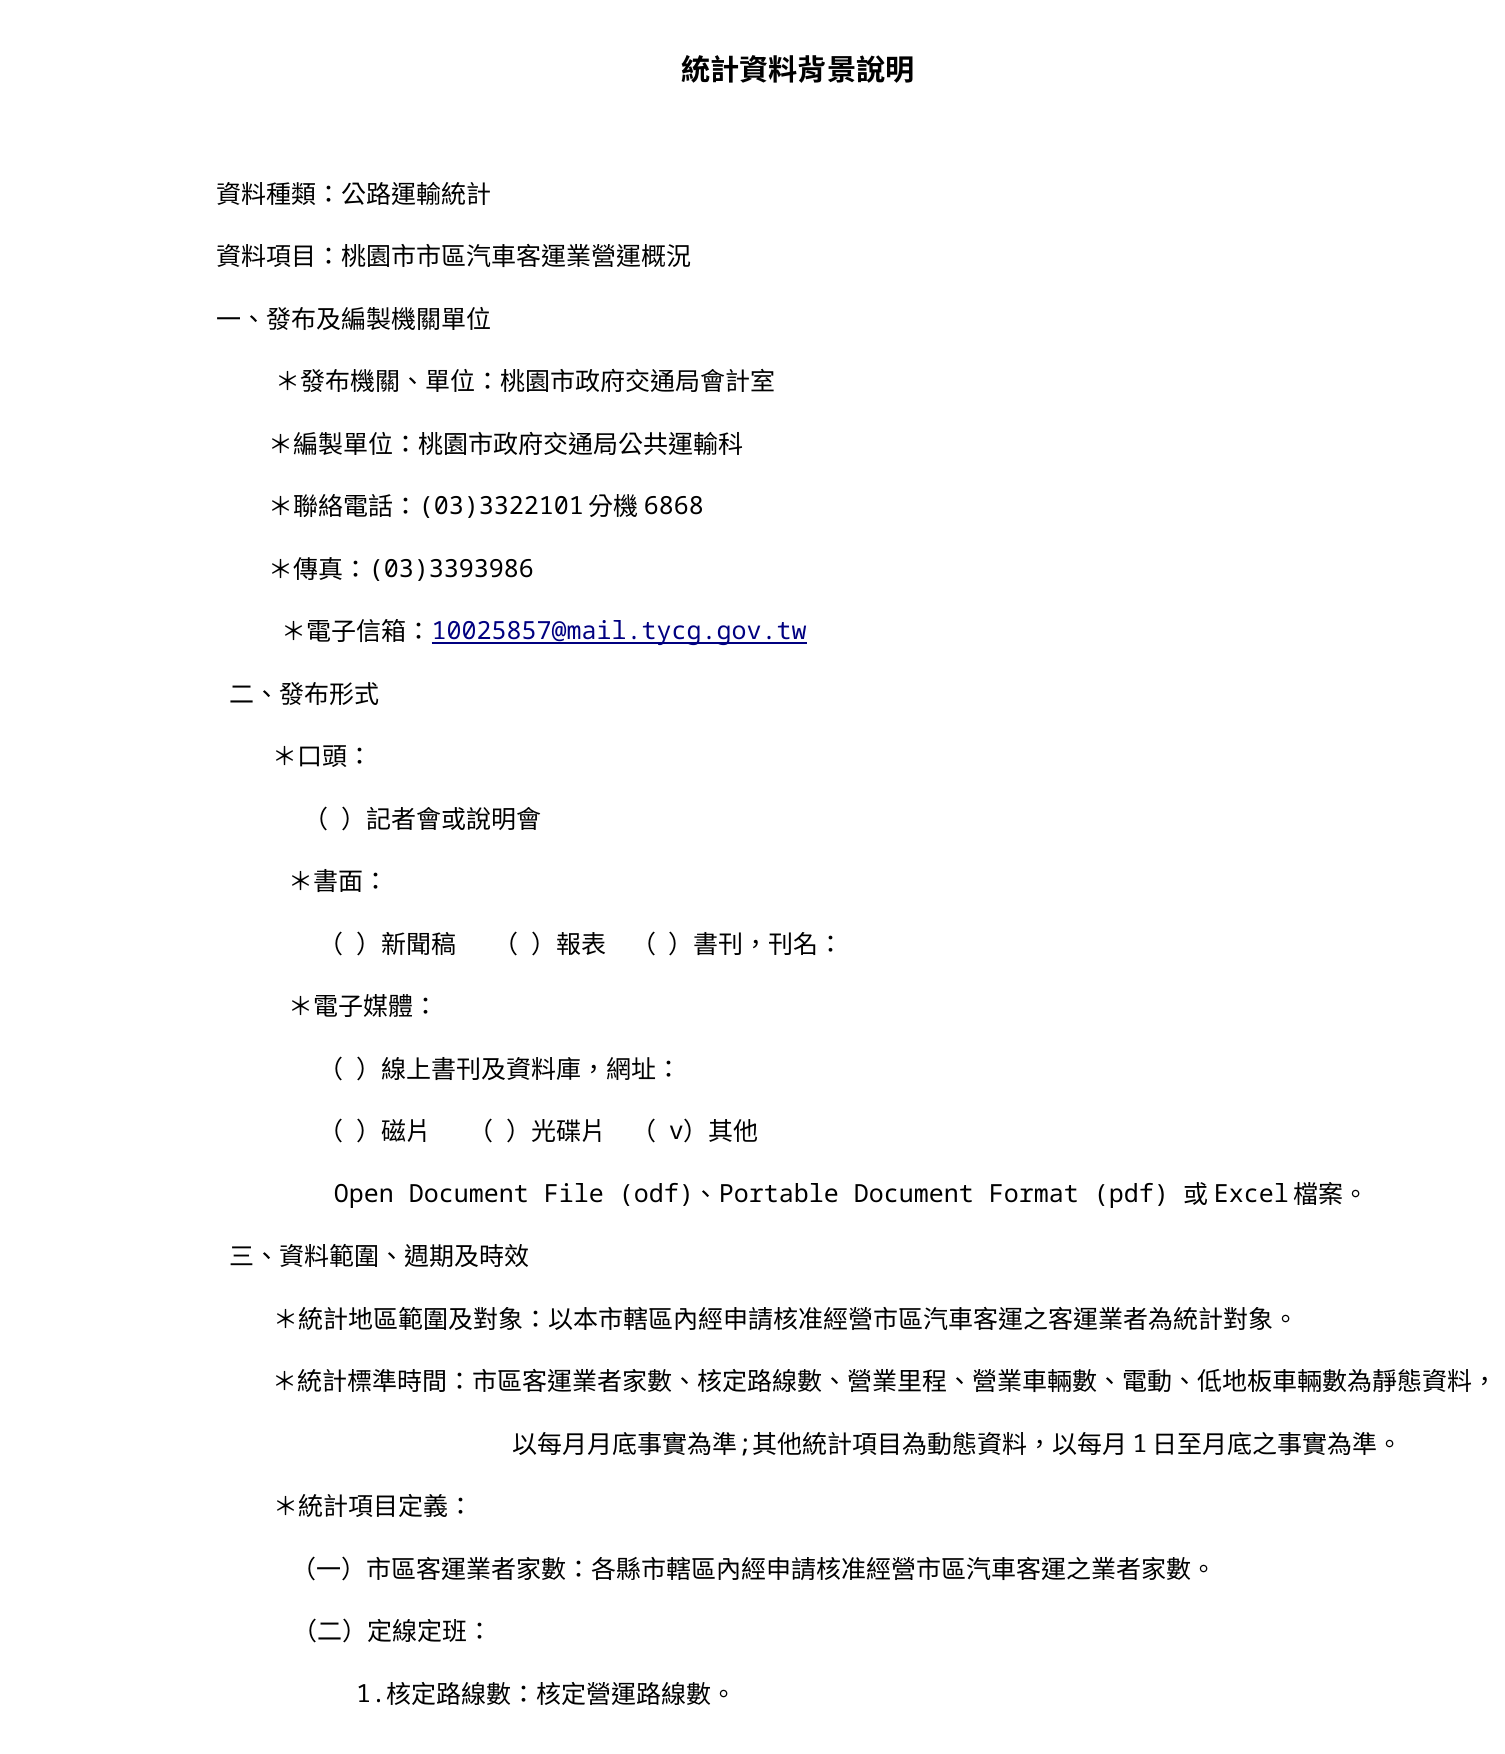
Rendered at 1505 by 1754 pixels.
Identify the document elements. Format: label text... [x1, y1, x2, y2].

table_header 統計資料背景說明 資料種類：公路運輸統計 資料項目：桃園市市區汽車客運業營運概況 一、發布及編製機關單位 ＊發布機關、單位：桃園市政府交通局會計室 ＊編製單位：桃園市政府交通局公共運輸科 ＊聯絡電話：(03)3322101分機6868 ＊傳真：(03)3393986 ＊電子信箱：10025857@mail.tycg.gov.tw 二、發布形式 ＊口頭： （ ）記者會或說明會 ＊書面： （ ）新聞稿 （ ）報表 （ ）書刊，刊名： ＊電子媒體： （ ）線上書刊及資料庫，網址： （ ）磁片 （ ）光碟片 （ v）其他 Open Document File (odf)、Portable Document Format (pdf) 或Excel檔案。 三、資料範圍、週期及時效 ＊統計地區範圍及對象：以本市轄區內經申請核准經營市區汽車客運之客運業者為統計對象。 ＊統計標準時間：市區客運業者家數、核定路線數、營業里程、營業車輛數、電動、低地板車輛數為靜態資料， 以每月月底事實為準;其他統計項目為動態資料，以每月1日至月底之事實為準。 ＊統計項目定義： （一）市區客運業者家數：各縣市轄區內經申請核准經營市區汽車客運之業者家數。 （二）定線定班： 1.核定路線數：核定營運路線數。 2.營業里程：核定營運路線之營業里程總合。 3.營業行車次數：自起站至訖站之行駛次數(班次)，去程與回程各算1班次。 4.營業行駛里程：營運期間內各路線所有班次實際行駛里程之總合。 5.客運人數：指各路線搭乘人次總合，含免費與收費之搭乘人次。 6.延人公里：各班次每一旅客搭乘公里數之總合，若無旅客每人搭乘起訖資料，得以推估方式產生。 7.客運收入：因營運所產生之收入(含營業稅)均屬之，惟不含包車出租收入。 8.電子票證人數：指各路線使用電子票證搭乘人次，含免費與收費之搭乘人次。 9.電子票證收入：電子票證收入均屬之。 10.營業車輛數：客運業者當月底經登記核准營業，且實際在行駛營運之客車車輛數。 11.電動車輛數：客運業者當月底經登記核准營業，且實際在行駛營運之電動客車車輛數。 12.無障礙車輛數：無障礙車輛數：客運業者當月底經登記核准營業，且實際在行駛營運之低地板或具升降設 備客車車輛數。 13.低地板車輛數：客運業者當月底經登記核准營業，且實際在行駛營運之低地板客車車輛數。 14.行駛延日車數：當月每日實際行駛公車車輛數總合。 15.柴油燃料消耗量：客運業者當月所消耗柴油燃料量。 ＊統計單位：家、條、公里、班次、車公里、人次、人公里、新臺幣元、輛、日輛、公升。 ＊統計分類： 縱項目：依市區客運業者家數、核定路線數、營業里程、營業行車次數、營業行駛里程、客運人數、延人公里、客 運收入、電子票證人數、電子票證收入、營業車輛數、電動車輛數、無障礙車輛數、低地板車輛數、行駛 延日車數、柴油燃料消耗量、包車出租分類。 橫項目：依數量分類。 ＊發布週期（指資料編製或產生之頻率，如月、季、年等）：月 ＊時效（指統計標準時間至資料發布時間之間隔時間）：45日 ＊資料變革：無 四、公開資料發布訊息 ＊預告發布日期（含預告方式及週期）：每月終了一個月又5日（遇例假日順延），以報表、網際網路發布。 ＊同步發送單位（說明資料發布時同步發送之單位或可同步查得該資料之網址）：桃園市政府主計處、 桃園市政府交通局 五、資料品質 ＊統計指標編製方法與資料來源說明：由本局公共運輸科所報資料彙編。 ＊統計資料交叉查核及確保資料合理性之機制：合計資料等於各小計欄資料加總。 六、須注意及預定改變之事項：無 七、其他事項：無 [188, 26, 1505, 1713]
